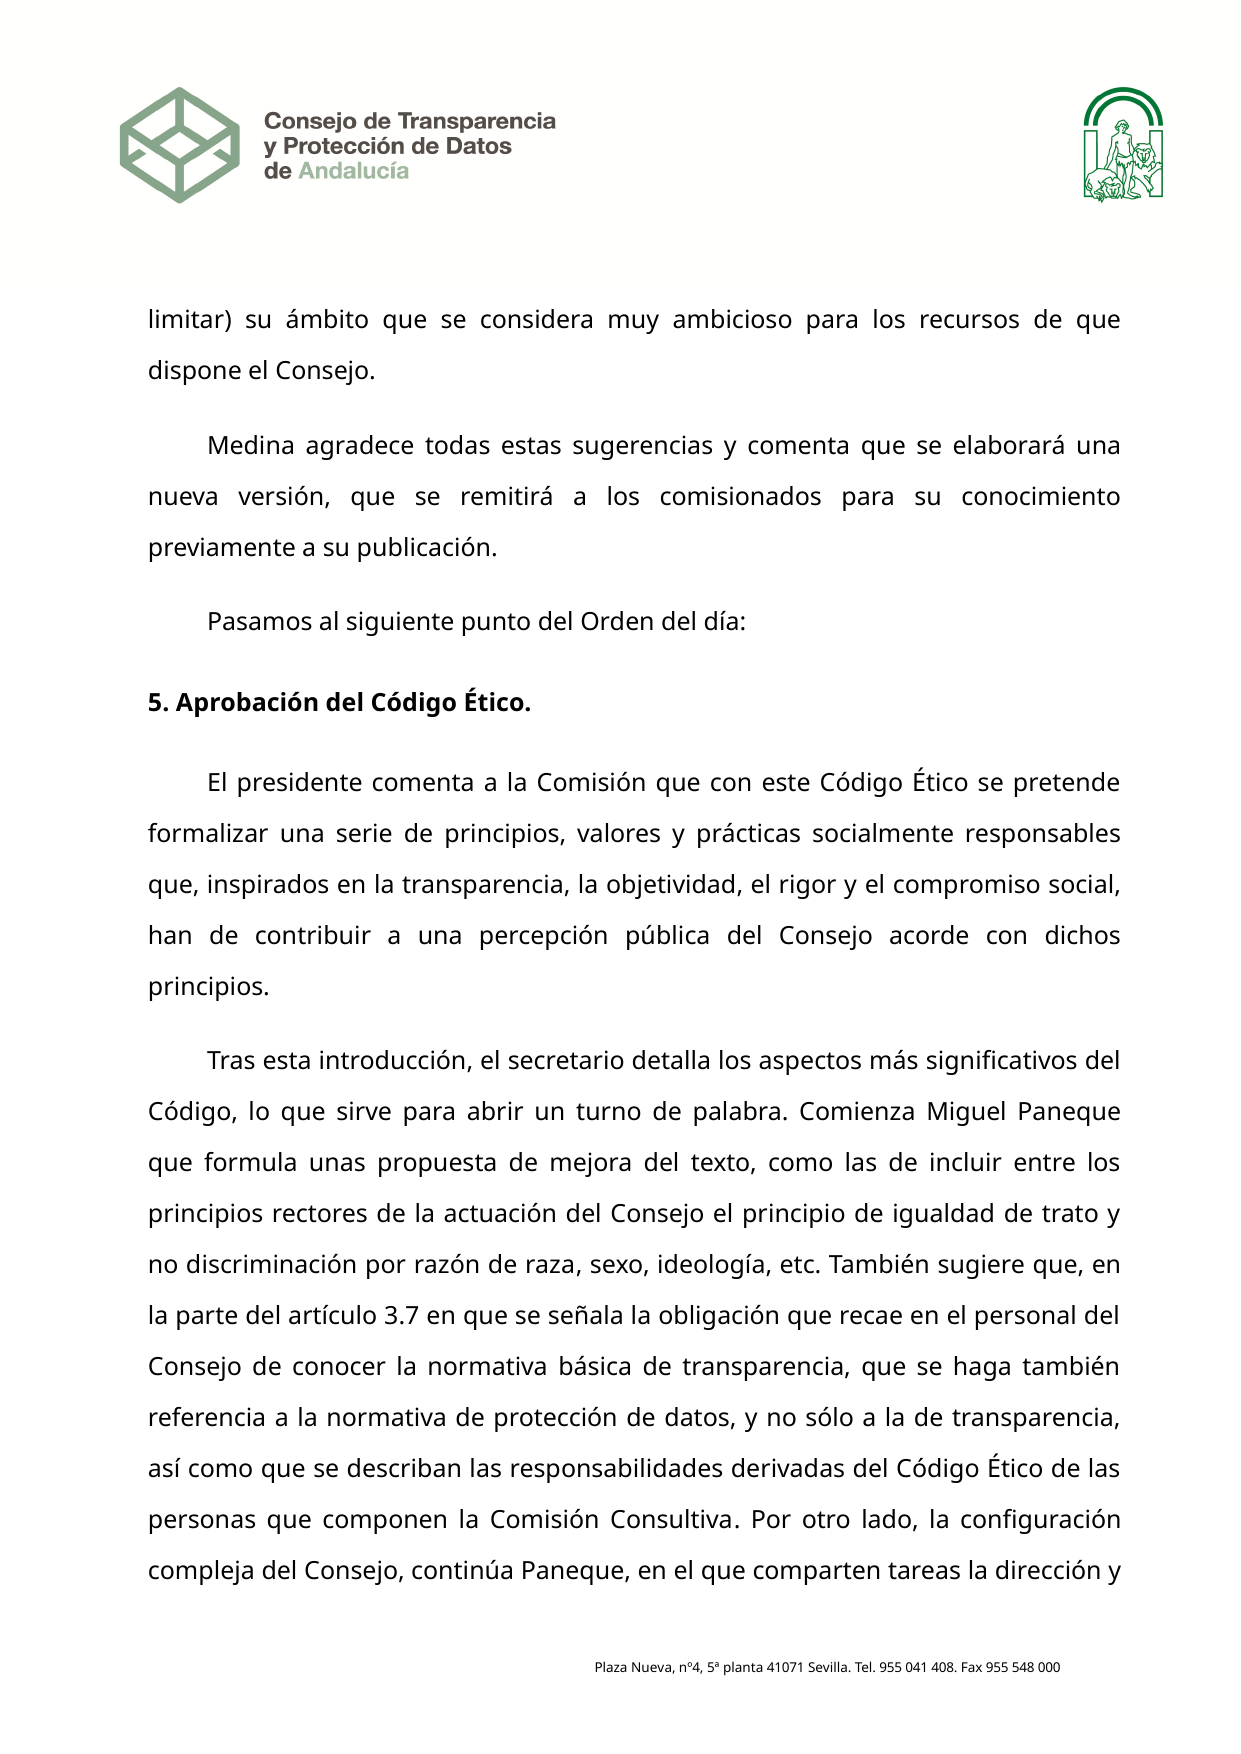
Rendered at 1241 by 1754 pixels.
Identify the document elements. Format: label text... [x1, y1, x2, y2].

text El presidente comenta a la Comisión que con este Código Ético se pretende formalizar una serie de principios, valores y prácticas socialmente responsables que, inspirados en la transparencia, la objetividad, el rigor y el compromiso social, han de contribuir a una percepción pública del Consejo acorde con dichos principios. [148, 765, 1122, 1003]
text limitar) su ámbito que se considera muy ambicioso para los recursos de que dispone el Consejo. [148, 286, 1122, 387]
text Pasamos al siguiente punto del Orden del día: [148, 604, 1122, 638]
text Tras esta introducción, el secretario detalla los aspectos más significativos del Código, lo que sirve para abrir un turno de palabra. Comienza Miguel Paneque que formula unas propuesta de mejora del texto, como las de incluir entre los principios rectores de la actuación del Consejo el principio de igualdad de trato y no discriminación por razón de raza, sexo, ideología, etc. También sugiere que, en la parte del artículo 3.7 en que se señala la obligación que recae en el personal del Consejo de conocer la normativa básica de transparencia, que se haga también referencia a la normativa de protección de datos, y no sólo a la de transparencia, así como que se describan las responsabilidades derivadas del Código Ético de las personas que componen la Comisión Consultiva. Por otro lado, la configuración compleja del Consejo, continúa Paneque, en el que comparten tareas la dirección y [148, 1043, 1122, 1587]
text Medina agradece todas estas sugerencias y comenta que se elaborará una nueva versión, que se remitirá a los comisionados para su conocimiento previamente a su publicación. [148, 428, 1122, 564]
list 5. Aprobación del Código Ético. [148, 684, 1122, 718]
